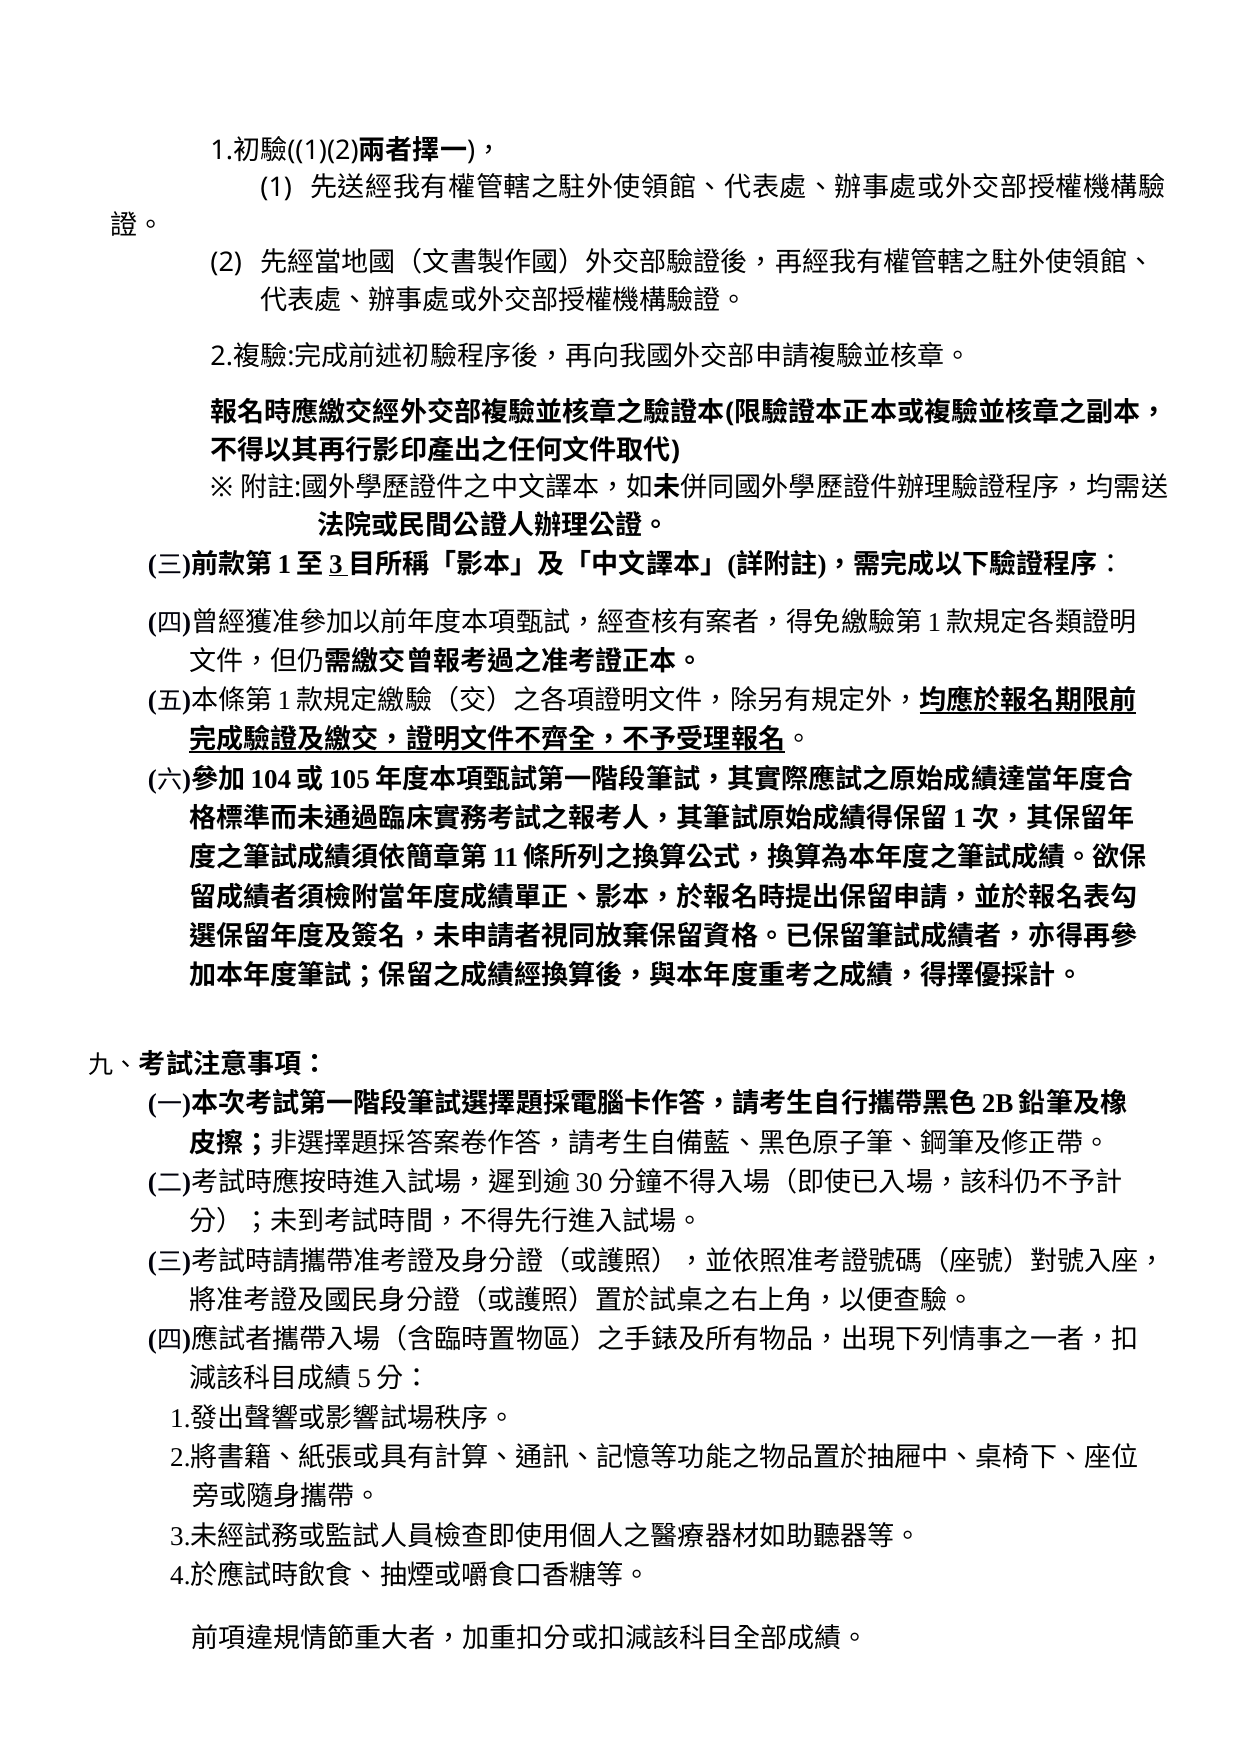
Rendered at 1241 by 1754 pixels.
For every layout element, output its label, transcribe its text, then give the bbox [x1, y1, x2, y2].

list [148, 373, 1152, 392]
list 應試者攜帶入場（含臨時置物區）之手錶及所有物品，出現下列情事之一者，扣減該科目成績5分： [148, 1317, 1152, 1396]
list 2.複驗:完成前述初驗程序後，再向我國外交部申請複驗並核章。 [137, 335, 1168, 373]
list (2) 先經當地國（文書製作國）外交部驗證後，再經我有權管轄之駐外使領館、 代表處、辦事處或外交部授權機構驗證。 [137, 242, 1168, 317]
list ※ 附註:國外學歷證件之中文譯本，如未併同國外學歷證件辦理驗證程序，均需送 法院或民間公證人辦理公證。 [125, 467, 1168, 542]
list [148, 317, 1152, 335]
list 曾經獲准參加以前年度本項甄試，經查核有案者，得免繳驗第1款規定各類證明文件，但仍需繳交曾報考過之准考證正本。 [148, 599, 1152, 678]
list 1.初驗((1)(2)兩者擇一)， [110, 129, 1168, 167]
list 參加104或105年度本項甄試第一階段筆試，其實際應試之原始成績達當年度合格標準而未通過臨床實務考試之報考人，其筆試原始成績得保留1次，其保留年度之筆試成績須依簡章第11條所列之換算公式，換算為本年度之筆試成績。欲保留成績者須檢附當年度成績單正、影本，於報名時提出保留申請，並於報名表勾選保留年度及簽名，未申請者視同放棄保留資格。已保留筆試成績者，亦得再參加本年度筆試；保留之成績經換算後，與本年度重考之成績，得擇優採計。 [148, 757, 1152, 992]
text 2.將書籍、紙張或具有計算、通訊、記憶等功能之物品置於抽屜中、桌椅下、座位旁或隨身攜帶。 [170, 1435, 1152, 1513]
list 考試注意事項： [89, 1042, 1152, 1081]
list 前款第1至3目所稱「影本」及「中文譯本」(詳附註)，需完成以下驗證程序： [148, 542, 1152, 581]
list [148, 92, 1152, 129]
text 1.發出聲響或影響試場秩序。 [89, 1396, 1152, 1435]
text 3.未經試務或監試人員檢查即使用個人之醫療器材如助聽器等。 [89, 1513, 1152, 1553]
list 本次考試第一階段筆試選擇題採電腦卡作答，請考生自行攜帶黑色2B鉛筆及橡皮擦；非選擇題採答案卷作答，請考生自備藍、黑色原子筆、鋼筆及修正帶。 [148, 1081, 1152, 1160]
list 考試時請攜帶准考證及身分證（或護照），並依照准考證號碼（座號）對號入座，將准考證及國民身分證（或護照）置於試桌之右上角，以便查驗。 [148, 1238, 1152, 1317]
list 報名時應繳交經外交部複驗並核章之驗證本(限驗證本正本或複驗並核章之副本， 不得以其再行影印產出之任何文件取代) [125, 392, 1168, 467]
text 前項違規情節重大者，加重扣分或扣減該科目全部成績。 [89, 1592, 1152, 1667]
text 4.於應試時飲食、抽煙或嚼食口香糖等。 [89, 1553, 1152, 1592]
list 本條第1款規定繳驗（交）之各項證明文件，除另有規定外，均應於報名期限前完成驗證及繳交，證明文件不齊全，不予受理報名。 [148, 678, 1152, 757]
list 考試時應按時進入試場，遲到逾30分鐘不得入場（即使已入場，該科仍不予計分）；未到考試時間，不得先行進入試場。 [148, 1160, 1152, 1238]
list (1) 先送經我有權管轄之駐外使領館、代表處、辦事處或外交部授權機構驗證。 [110, 167, 1168, 242]
